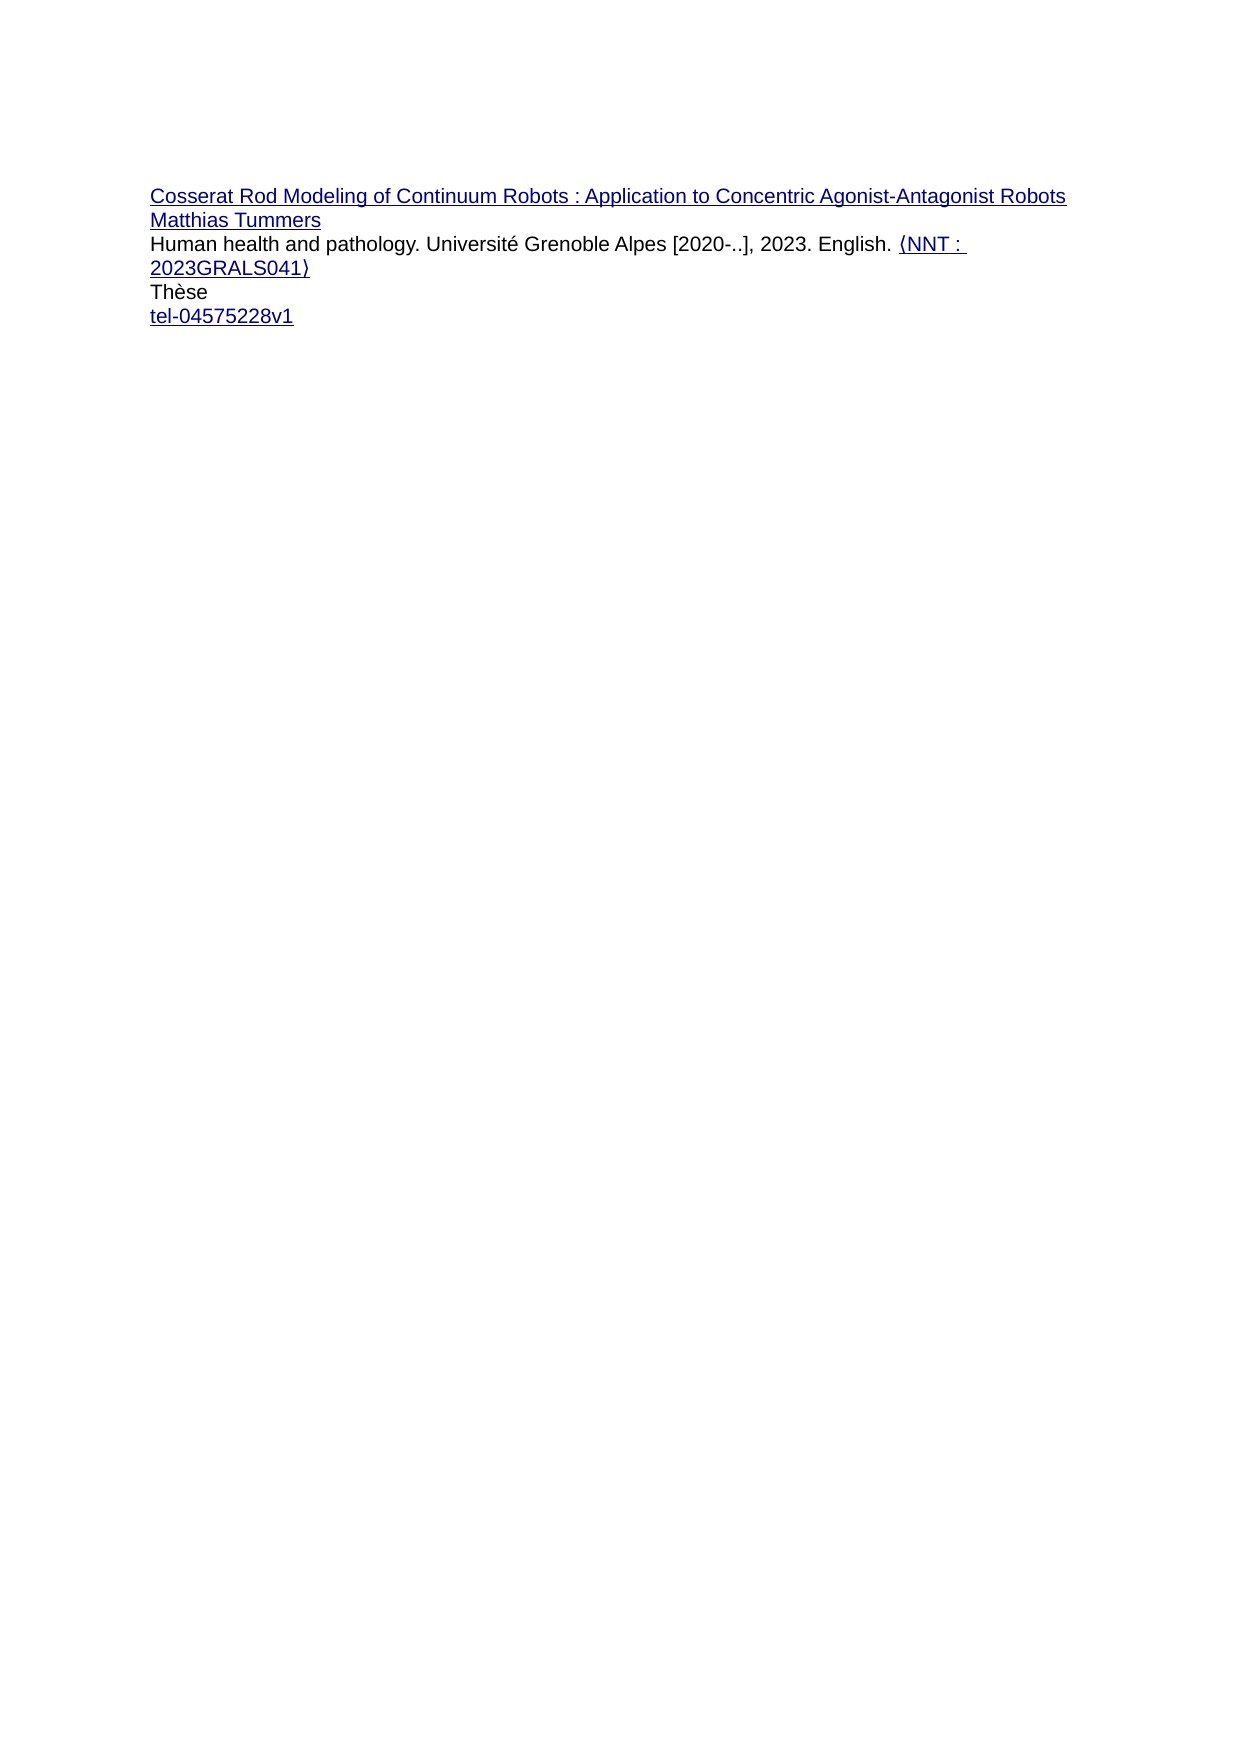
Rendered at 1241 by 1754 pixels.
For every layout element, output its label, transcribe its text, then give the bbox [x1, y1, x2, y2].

table_header Cosserat Rod Modeling of Continuum Robots : Application to Concentric Agonist-Antagonist Robots Matthias Tummers Human health and pathology. Université Grenoble Alpes [2020-..], 2023. English. ⟨NNT : 2023GRALS041⟩ Thèse tel-04575228v1 [150, 184, 1090, 328]
